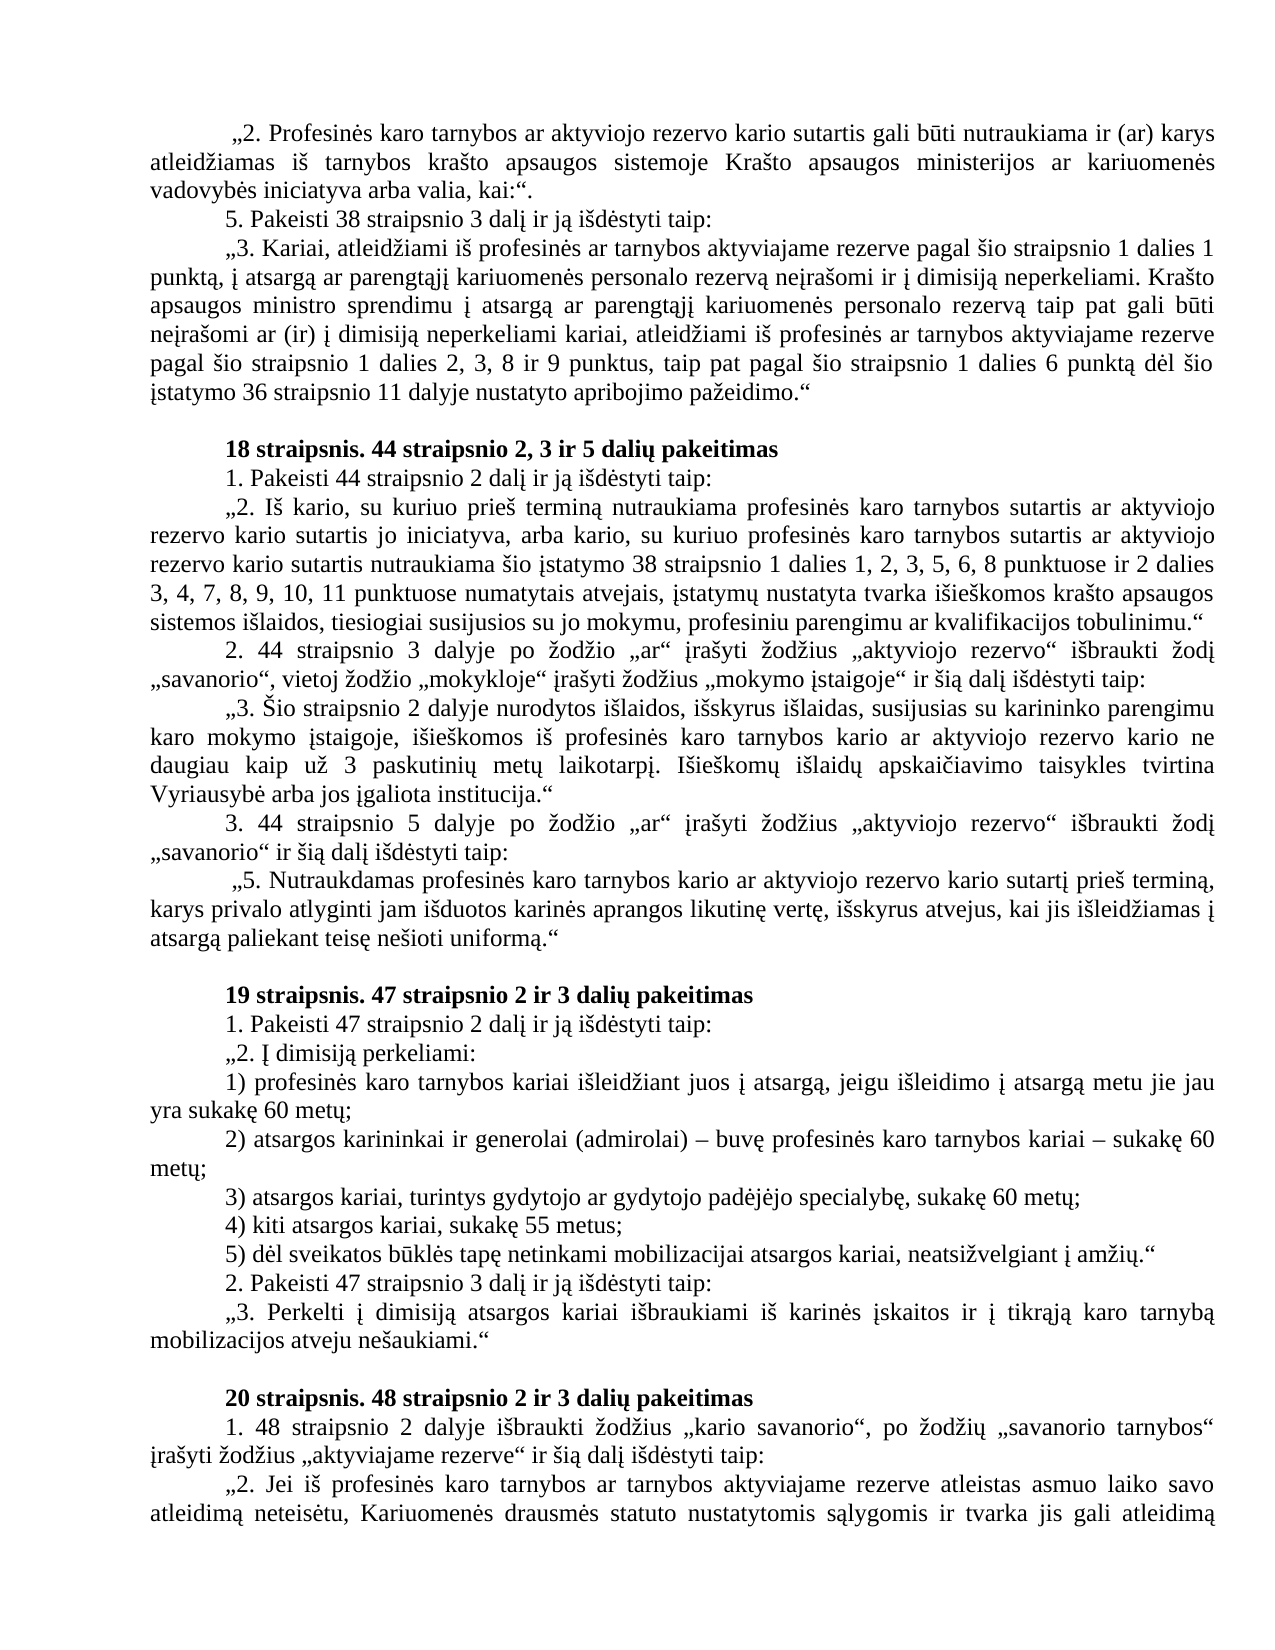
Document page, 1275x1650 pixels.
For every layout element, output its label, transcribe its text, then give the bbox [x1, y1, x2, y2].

text „2. Profesinės karo tarnybos ar aktyviojo rezervo kario sutartis gali būti nutraukiama ir (ar) karys atleidžiamas iš tarnybos krašto apsaugos sistemoje Krašto apsaugos ministerijos ar kariuomenės vadovybės iniciatyva arba valia, kai:“. [150, 118, 1216, 204]
text 5. Pakeisti 38 straipsnio 3 dalį ir ją išdėstyti taip: [150, 204, 1216, 233]
text „2. Iš kario, su kuriuo prieš terminą nutraukiama profesinės karo tarnybos sutartis ar aktyviojo rezervo kario sutartis jo iniciatyva, arba kario, su kuriuo profesinės karo tarnybos sutartis ar aktyviojo rezervo kario sutartis nutraukiama šio įstatymo 38 straipsnio 1 dalies 1, 2, 3, 5, 6, 8 punktuose ir 2 dalies 3, 4, 7, 8, 9, 10, 11 punktuose numatytais atvejais, įstatymų nustatyta tvarka išieškomos krašto apsaugos sistemos išlaidos, tiesiogiai susijusios su jo mokymu, profesiniu parengimu ar kvalifikacijos tobulinimu.“ [150, 492, 1216, 636]
text 5) dėl sveikatos būklės tapę netinkami mobilizacijai atsargos kariai, neatsižvelgiant į amžių.“ [150, 1239, 1216, 1268]
text 1) profesinės karo tarnybos kariai išleidžiant juos į atsargą, jeigu išleidimo į atsargą metu jie jau yra sukakę 60 metų; [150, 1067, 1216, 1124]
text 1. Pakeisti 44 straipsnio 2 dalį ir ją išdėstyti taip: [150, 463, 1216, 492]
text 20 straipsnis. 48 straipsnio 2 ir 3 dalių pakeitimas [150, 1383, 1216, 1412]
text „3. Šio straipsnio 2 dalyje nurodytos išlaidos, išskyrus išlaidas, susijusias su karininko parengimu karo mokymo įstaigoje, išieškomos iš profesinės karo tarnybos kario ar aktyviojo rezervo kario ne daugiau kaip už 3 paskutinių metų laikotarpį. Išieškomų išlaidų apskaičiavimo taisykles tvirtina Vyriausybė arba jos įgaliota institucija.“ [150, 693, 1216, 808]
text 2) atsargos karininkai ir generolai (admirolai) – buvę profesinės karo tarnybos kariai – sukakę 60 metų; [150, 1124, 1216, 1182]
text 19 straipsnis. 47 straipsnio 2 ir 3 dalių pakeitimas [150, 981, 1216, 1009]
text „3. Perkelti į dimisiją atsargos kariai išbraukiami iš karinės įskaitos ir į tikrąją karo tarnybą mobilizacijos atveju nešaukiami.“ [150, 1297, 1216, 1354]
text 4) kiti atsargos kariai, sukakę 55 metus; [150, 1211, 1216, 1239]
text 2. 44 straipsnio 3 dalyje po žodžio „ar“ įrašyti žodžius „aktyviojo rezervo“ išbraukti žodį „savanorio“, vietoj žodžio „mokykloje“ įrašyti žodžius „mokymo įstaigoje“ ir šią dalį išdėstyti taip: [150, 636, 1216, 693]
text „3. Kariai, atleidžiami iš profesinės ar tarnybos aktyviajame rezerve pagal šio straipsnio 1 dalies 1 punktą, į atsargą ar parengtąjį kariuomenės personalo rezervą neįrašomi ir į dimisiją neperkeliami. Krašto apsaugos ministro sprendimu į atsargą ar parengtąjį kariuomenės personalo rezervą taip pat gali būti neįrašomi ar (ir) į dimisiją neperkeliami kariai, atleidžiami iš profesinės ar tarnybos aktyviajame rezerve pagal šio straipsnio 1 dalies 2, 3, 8 ir 9 punktus, taip pat pagal šio straipsnio 1 dalies 6 punktą dėl šio įstatymo 36 straipsnio 11 dalyje nustatyto apribojimo pažeidimo.“ [150, 233, 1216, 406]
text 1. Pakeisti 47 straipsnio 2 dalį ir ją išdėstyti taip: [150, 1009, 1216, 1038]
text „5. Nutraukdamas profesinės karo tarnybos kario ar aktyviojo rezervo kario sutartį prieš terminą, karys privalo atlyginti jam išduotos karinės aprangos likutinę vertę, išskyrus atvejus, kai jis išleidžiamas į atsargą paliekant teisę nešioti uniformą.“ [150, 866, 1216, 952]
text 3. 44 straipsnio 5 dalyje po žodžio „ar“ įrašyti žodžius „aktyviojo rezervo“ išbraukti žodį „savanorio“ ir šią dalį išdėstyti taip: [150, 808, 1216, 866]
text 2. Pakeisti 47 straipsnio 3 dalį ir ją išdėstyti taip: [150, 1268, 1216, 1297]
text „2. Jei iš profesinės karo tarnybos ar tarnybos aktyviajame rezerve atleistas asmuo laiko savo atleidimą neteisėtu, Kariuomenės drausmės statuto nustatytomis sąlygomis ir tvarka jis gali atleidimą [150, 1469, 1216, 1527]
text 3) atsargos kariai, turintys gydytojo ar gydytojo padėjėjo specialybę, sukakę 60 metų; [150, 1182, 1216, 1211]
text 18 straipsnis. 44 straipsnio 2, 3 ir 5 dalių pakeitimas [150, 434, 1216, 463]
text 1. 48 straipsnio 2 dalyje išbraukti žodžius „kario savanorio“, po žodžių „savanorio tarnybos“ įrašyti žodžius „aktyviajame rezerve“ ir šią dalį išdėstyti taip: [150, 1412, 1216, 1469]
text „2. Į dimisiją perkeliami: [150, 1038, 1216, 1067]
